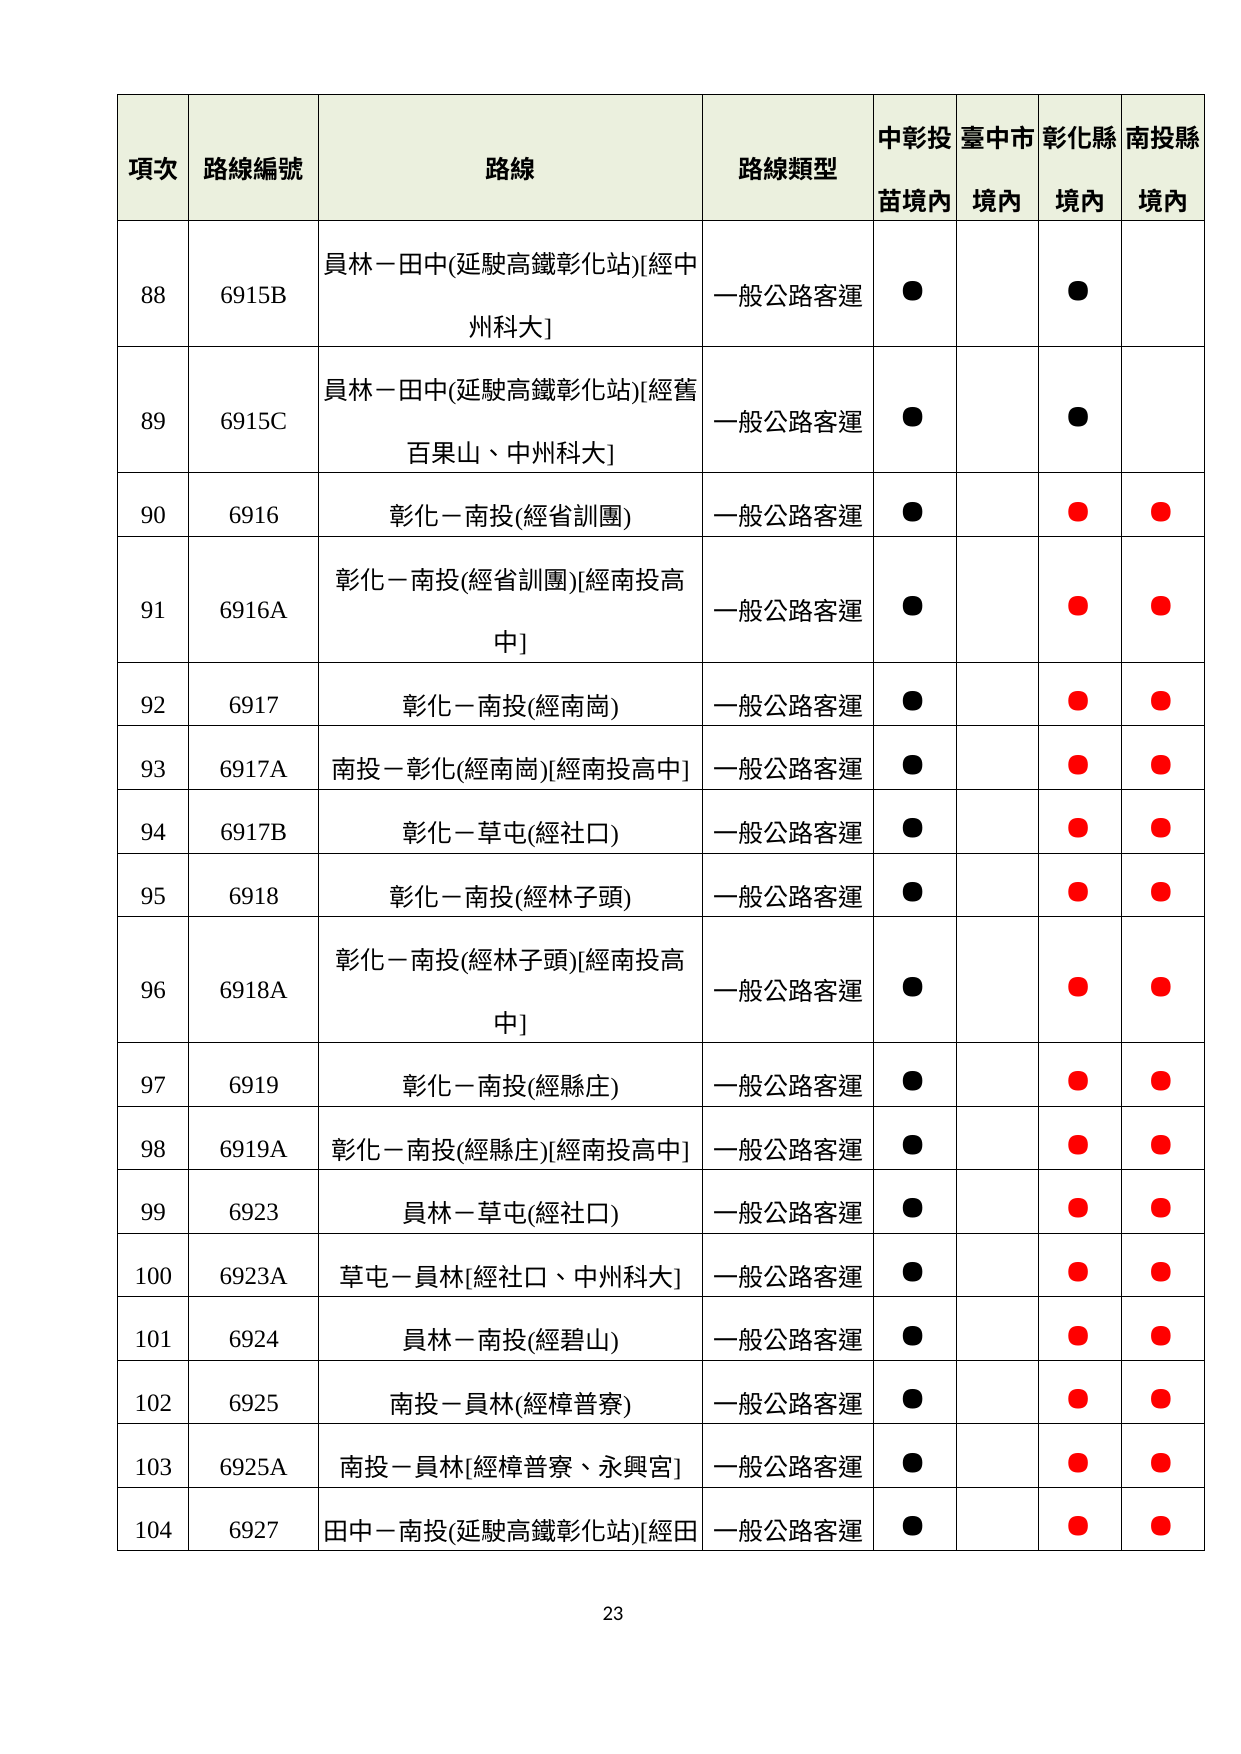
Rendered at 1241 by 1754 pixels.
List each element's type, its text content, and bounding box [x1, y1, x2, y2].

table_cell 一般公路客運 [703, 790, 873, 852]
table_cell 96 [118, 917, 188, 1042]
table_cell 6918A [189, 917, 318, 1042]
table_cell  [1122, 1488, 1204, 1550]
table_cell [957, 790, 1038, 852]
table_cell 6915C [189, 347, 318, 472]
table_cell  [1122, 1424, 1204, 1487]
table_cell  [1039, 663, 1121, 725]
table_cell 彰化－南投(經林子頭) [319, 854, 702, 916]
table_cell  [1122, 917, 1204, 1042]
table_cell 一般公路客運 [703, 537, 873, 662]
table_cell  [1122, 1361, 1204, 1423]
table_cell 6919A [189, 1107, 318, 1169]
table_cell 一般公路客運 [703, 347, 873, 472]
table_cell [957, 1043, 1038, 1106]
table_cell 一般公路客運 [703, 854, 873, 916]
table_cell [957, 1107, 1038, 1169]
table_cell 一般公路客運 [703, 1170, 873, 1233]
table_cell 彰化－南投(經縣庄) [319, 1043, 702, 1106]
table_cell  [874, 1234, 956, 1296]
table_cell  [874, 537, 956, 662]
table_cell [957, 1234, 1038, 1296]
table_cell  [1039, 537, 1121, 662]
table_cell 南投－彰化(經南崗)[經南投高中] [319, 726, 702, 789]
table_cell  [1039, 790, 1121, 852]
table_cell 員林－田中(延駛高鐵彰化站)[經舊百果山、中州科大] [319, 347, 702, 472]
table_cell  [1039, 1361, 1121, 1423]
table_header 彰化縣 境內 [1039, 95, 1121, 220]
table_cell  [874, 1424, 956, 1487]
table_cell 95 [118, 854, 188, 916]
table_header 路線編號 [189, 95, 318, 220]
table_cell  [1039, 1234, 1121, 1296]
table_cell 彰化－南投(經縣庄)[經南投高中] [319, 1107, 702, 1169]
table_cell 103 [118, 1424, 188, 1487]
table_cell 98 [118, 1107, 188, 1169]
table_cell 6925A [189, 1424, 318, 1487]
table_cell  [874, 1107, 956, 1169]
table_cell 一般公路客運 [703, 1043, 873, 1106]
table_cell  [1039, 917, 1121, 1042]
table_cell 6917A [189, 726, 318, 789]
table_cell  [1122, 1234, 1204, 1296]
table_cell [957, 347, 1038, 472]
table_cell 6917B [189, 790, 318, 852]
table_cell  [1122, 790, 1204, 852]
table_cell [1122, 347, 1204, 472]
table_header 路線 [319, 95, 702, 220]
table_cell  [1122, 1107, 1204, 1169]
table_cell 6925 [189, 1361, 318, 1423]
table_cell 6923 [189, 1170, 318, 1233]
table_cell  [1039, 1297, 1121, 1360]
table_cell 6927 [189, 1488, 318, 1550]
table_cell 101 [118, 1297, 188, 1360]
table_cell 91 [118, 537, 188, 662]
table_cell  [874, 1170, 956, 1233]
table_cell 97 [118, 1043, 188, 1106]
table_cell [957, 537, 1038, 662]
table_cell [957, 1424, 1038, 1487]
table_cell 一般公路客運 [703, 1297, 873, 1360]
table_cell 彰化－南投(經林子頭)[經南投高中] [319, 917, 702, 1042]
table_cell  [1039, 1424, 1121, 1487]
table_cell 彰化－南投(經省訓團)[經南投高中] [319, 537, 702, 662]
table_cell  [874, 790, 956, 852]
table_header 路線類型 [703, 95, 873, 220]
table_cell 一般公路客運 [703, 917, 873, 1042]
table_cell  [874, 663, 956, 725]
table_cell  [874, 854, 956, 916]
table_cell 彰化－南投(經省訓團) [319, 473, 702, 536]
table_cell  [874, 1488, 956, 1550]
table_cell 一般公路客運 [703, 663, 873, 725]
table_cell  [1039, 473, 1121, 536]
table_cell 6924 [189, 1297, 318, 1360]
table_cell 一般公路客運 [703, 1361, 873, 1423]
table_cell 一般公路客運 [703, 726, 873, 789]
table_cell  [874, 1043, 956, 1106]
table_cell [957, 473, 1038, 536]
table_cell 6923A [189, 1234, 318, 1296]
table_cell  [1122, 726, 1204, 789]
table_cell [957, 726, 1038, 789]
table_cell 88 [118, 221, 188, 346]
table_cell 94 [118, 790, 188, 852]
table_cell 田中－南投(延駛高鐵彰化站)[經田 [319, 1488, 702, 1550]
table_cell [957, 1170, 1038, 1233]
table_cell 南投－員林[經樟普寮、永興宮] [319, 1424, 702, 1487]
table_cell 彰化－南投(經南崗) [319, 663, 702, 725]
table_cell 一般公路客運 [703, 1488, 873, 1550]
table_header 項次 [118, 95, 188, 220]
table_cell  [1039, 1488, 1121, 1550]
table_cell [1122, 221, 1204, 346]
table_cell  [874, 1297, 956, 1360]
table_cell 一般公路客運 [703, 1234, 873, 1296]
table_cell  [1122, 537, 1204, 662]
table_cell 6915B [189, 221, 318, 346]
table_cell 彰化－草屯(經社口) [319, 790, 702, 852]
table_cell  [1039, 1107, 1121, 1169]
table_cell  [874, 917, 956, 1042]
table_cell 102 [118, 1361, 188, 1423]
table_cell 92 [118, 663, 188, 725]
table_cell  [1122, 1297, 1204, 1360]
table_cell [957, 917, 1038, 1042]
table_cell  [1122, 854, 1204, 916]
table_cell [957, 854, 1038, 916]
table_cell [957, 663, 1038, 725]
table_cell 草屯－員林[經社口、中州科大] [319, 1234, 702, 1296]
table_cell 89 [118, 347, 188, 472]
table_cell  [1039, 221, 1121, 346]
table_cell [957, 221, 1038, 346]
table_cell  [1122, 663, 1204, 725]
table_cell 6919 [189, 1043, 318, 1106]
table_cell 6916A [189, 537, 318, 662]
table_cell  [874, 473, 956, 536]
table_cell 一般公路客運 [703, 1107, 873, 1169]
table_cell [957, 1297, 1038, 1360]
table_cell  [1039, 1170, 1121, 1233]
table_cell  [874, 726, 956, 789]
table_cell  [1039, 726, 1121, 789]
table_cell 員林－南投(經碧山) [319, 1297, 702, 1360]
table_cell 一般公路客運 [703, 1424, 873, 1487]
table_cell  [1122, 473, 1204, 536]
table_cell [957, 1488, 1038, 1550]
table_cell  [874, 347, 956, 472]
table_cell  [1122, 1043, 1204, 1106]
table_cell 一般公路客運 [703, 221, 873, 346]
table_cell  [874, 1361, 956, 1423]
table_cell 南投－員林(經樟普寮) [319, 1361, 702, 1423]
table_cell 6918 [189, 854, 318, 916]
table_cell 員林－草屯(經社口) [319, 1170, 702, 1233]
table_cell  [1039, 1043, 1121, 1106]
table_cell  [1039, 854, 1121, 916]
table_cell 6917 [189, 663, 318, 725]
table_cell [957, 1361, 1038, 1423]
table_cell 6916 [189, 473, 318, 536]
table_cell 員林－田中(延駛高鐵彰化站)[經中州科大] [319, 221, 702, 346]
table_cell 100 [118, 1234, 188, 1296]
table_cell 90 [118, 473, 188, 536]
table_cell 104 [118, 1488, 188, 1550]
table_cell 一般公路客運 [703, 473, 873, 536]
table_cell 93 [118, 726, 188, 789]
table_cell 99 [118, 1170, 188, 1233]
table_header 南投縣 境內 [1122, 95, 1204, 220]
table_header 中彰投 苗境內 [874, 95, 956, 220]
table_cell  [1039, 347, 1121, 472]
table_cell  [1122, 1170, 1204, 1233]
table_header 臺中市 境內 [957, 95, 1038, 220]
table_cell  [874, 221, 956, 346]
